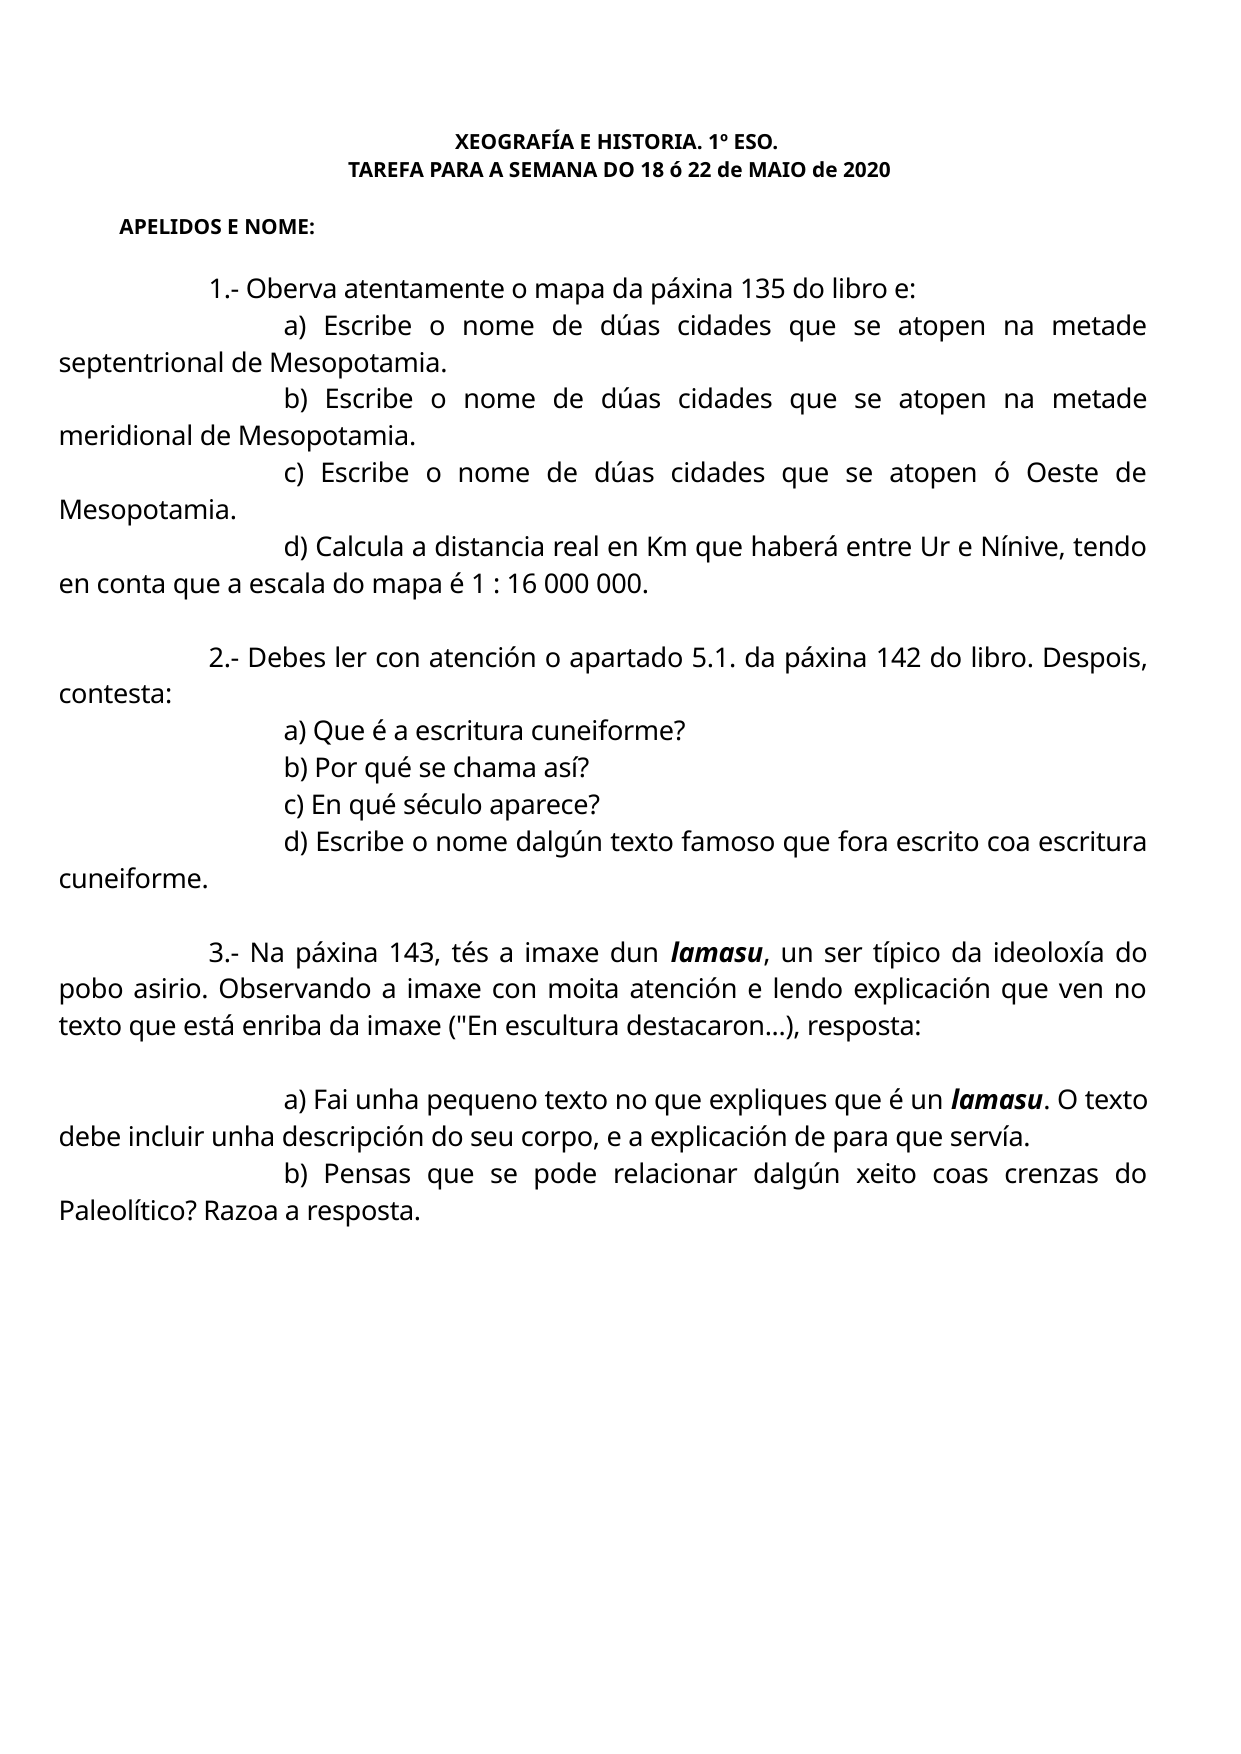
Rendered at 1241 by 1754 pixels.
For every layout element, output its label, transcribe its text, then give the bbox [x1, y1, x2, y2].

text b) Por qué se chama así? [58, 749, 1148, 786]
text 3.- Na páxina 143, tés a imaxe dun lamasu, un ser típico da ideoloxía do pobo asirio. Observando a imaxe con moita atención e lendo explicación que ven no texto que está enriba da imaxe ("En escultura destacaron...), resposta: [58, 933, 1148, 1044]
text a) Fai unha pequeno texto no que expliques que é un lamasu. O texto debe incluir unha descripción do seu corpo, e a explicación de para que servía. [58, 1081, 1148, 1154]
text c) Escribe o nome de dúas cidades que se atopen ó Oeste de Mesopotamia. [58, 454, 1148, 527]
text d) Calcula a distancia real en Km que haberá entre Ur e Nínive, tendo en conta que a escala do mapa é 1 : 16 000 000. [58, 527, 1148, 601]
text a) Que é a escritura cuneiforme? [58, 712, 1148, 749]
text d) Escribe o nome dalgún texto famoso que fora escrito coa escritura cuneiforme. [58, 822, 1148, 896]
text XEOGRAFÍA E HISTORIA. 1º ESO. [119, 127, 1119, 156]
text APELIDOS E NOME: [119, 212, 1119, 241]
text c) En qué século aparece? [58, 786, 1148, 822]
text 2.- Debes ler con atención o apartado 5.1. da páxina 142 do libro. Despois, contesta: [58, 638, 1148, 712]
text TAREFA PARA A SEMANA DO 18 ó 22 de MAIO de 2020 [119, 156, 1119, 184]
text b) Escribe o nome de dúas cidades que se atopen na metade meridional de Mesopotamia. [58, 380, 1148, 454]
text 1.- Oberva atentamente o mapa da páxina 135 do libro e: [58, 269, 1148, 306]
text b) Pensas que se pode relacionar dalgún xeito coas crenzas do Paleolítico? Razoa a resposta. [58, 1154, 1148, 1228]
text a) Escribe o nome de dúas cidades que se atopen na metade septentrional de Mesopotamia. [58, 306, 1148, 380]
